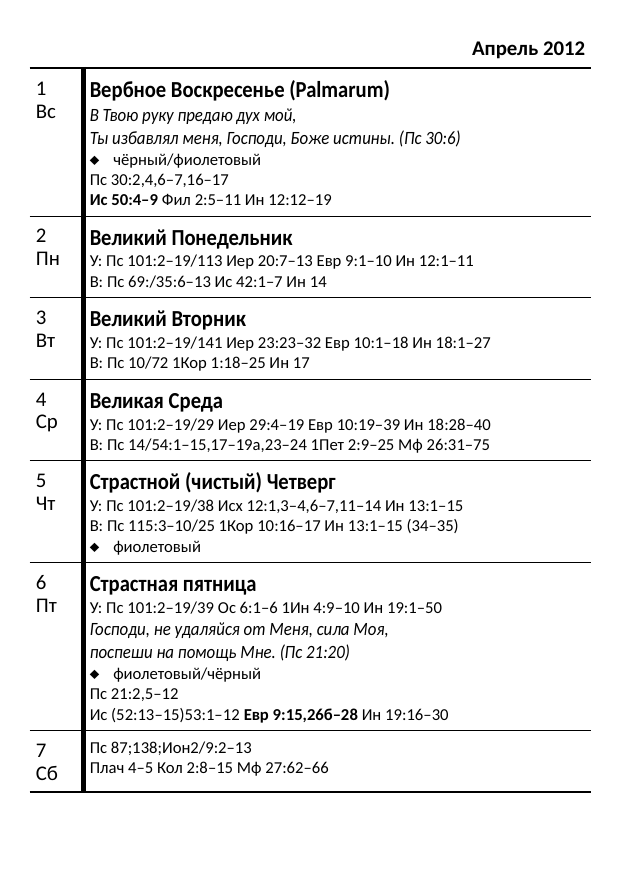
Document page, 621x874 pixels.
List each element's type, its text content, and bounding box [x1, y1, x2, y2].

table_cell 6 Пт [30, 563, 81, 730]
table_cell 4 Ср [30, 380, 81, 460]
table_cell Великая Среда У: Пс 101:2–19/29 Иер 29:4–19 Евр 10:19–39 Ин 18:28–40 В: Пс 14/54:1–15,17–19а,23–24 1Пет 2:9–25 Мф 26:31–75 [86, 380, 591, 460]
table_header Апрель 2012 [30, 30, 591, 67]
table_cell 2 Пн [30, 217, 81, 297]
table_cell Великий Вторник У: Пс 101:2–19/141 Иер 23:23–32 Евр 10:1–18 Ин 18:1–27 В: Пс 10/72 1Кор 1:18–25 Ин 17 [86, 298, 591, 379]
table_cell 3 Вт [30, 298, 81, 379]
table_cell Великий Понедельник У: Пс 101:2–19/113 Иер 20:7–13 Евр 9:1–10 Ин 12:1–11 В: Пс 69:/35:6–13 Ис 42:1–7 Ин 14 [86, 217, 591, 297]
table_cell 5 Чт [30, 461, 81, 562]
table_cell Страстная пятница У: Пс 101:2–19/39 Ос 6:1–6 1Ин 4:9–10 Ин 19:1–50 Господи, не удаляйся от Меня, сила Моя, поспеши на помощь Мне. (Пс 21:20) фиолетовый/чёрный Пс 21:2,5–12 Ис (52:13–15)53:1–12 Евр 9:15,26б–28 Ин 19:16–30 [86, 563, 591, 730]
table_cell Страстной (чистый) Четверг У: Пс 101:2–19/38 Исх 12:1,3–4,6–7,11–14 Ин 13:1–15 В: Пс 115:3–10/25 1Кор 10:16–17 Ин 13:1–15 (34–35) фиолетовый [86, 461, 591, 562]
table_cell 7 Сб [30, 731, 81, 791]
table_cell 1 Вс [30, 69, 81, 216]
table_cell Вербное Воскресенье (Palmarum) В Твою руку предаю дух мой, Ты избавлял меня, Господи, Боже истины. (Пс 30:6) чёрный/фиолетовый Пс 30:2,4,6–7,16–17 Ис 50:4–9 Фил 2:5–11 Ин 12:12–19 [86, 69, 591, 216]
table_cell Пс 87;138;Ион2/9:2–13 Плач 4–5 Кол 2:8–15 Мф 27:62–66 [86, 731, 591, 791]
